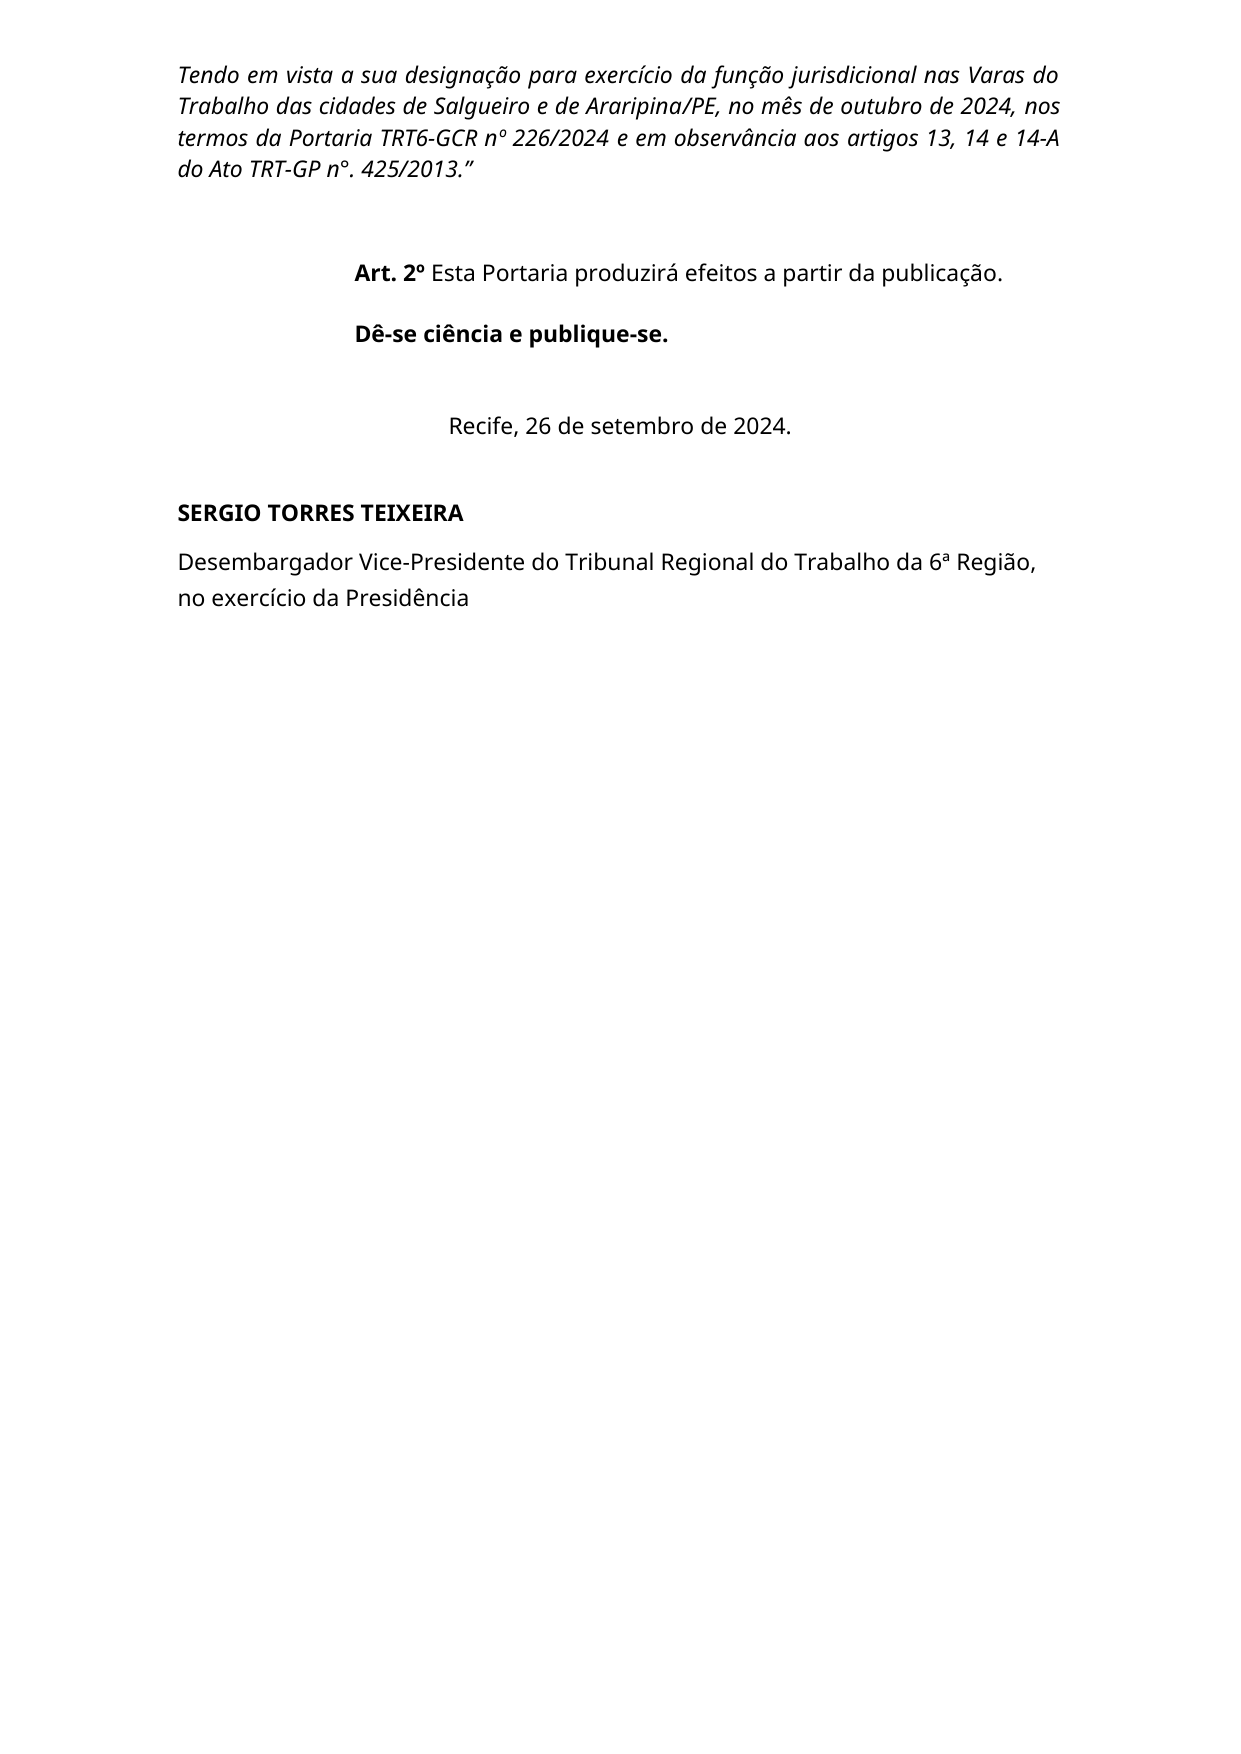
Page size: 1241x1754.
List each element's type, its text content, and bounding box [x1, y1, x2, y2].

text SERGIO TORRES TEIXEIRA [177, 497, 1063, 528]
text Tendo em vista a sua designação para exercício da função jurisdicional nas Varas do Trabalho das cidades de Salgueiro e de Araripina/PE, no mês de outubro de 2024, nos termos da Portaria TRT6-GCR nº 226/2024 e em observância aos artigos 13, 14 e 14-A do Ato TRT-GP n°. 425/2013.” [177, 59, 1063, 184]
text Recife, 26 de setembro de 2024. [177, 410, 1063, 441]
text Art. 2º Esta Portaria produzirá efeitos a partir da publicação. [177, 257, 1063, 288]
text Desembargador Vice-Presidente do Tribunal Regional do Trabalho da 6ª Região, no exercício da Presidência [177, 546, 1063, 613]
text Dê-se ciência e publique-se. [177, 317, 1063, 349]
